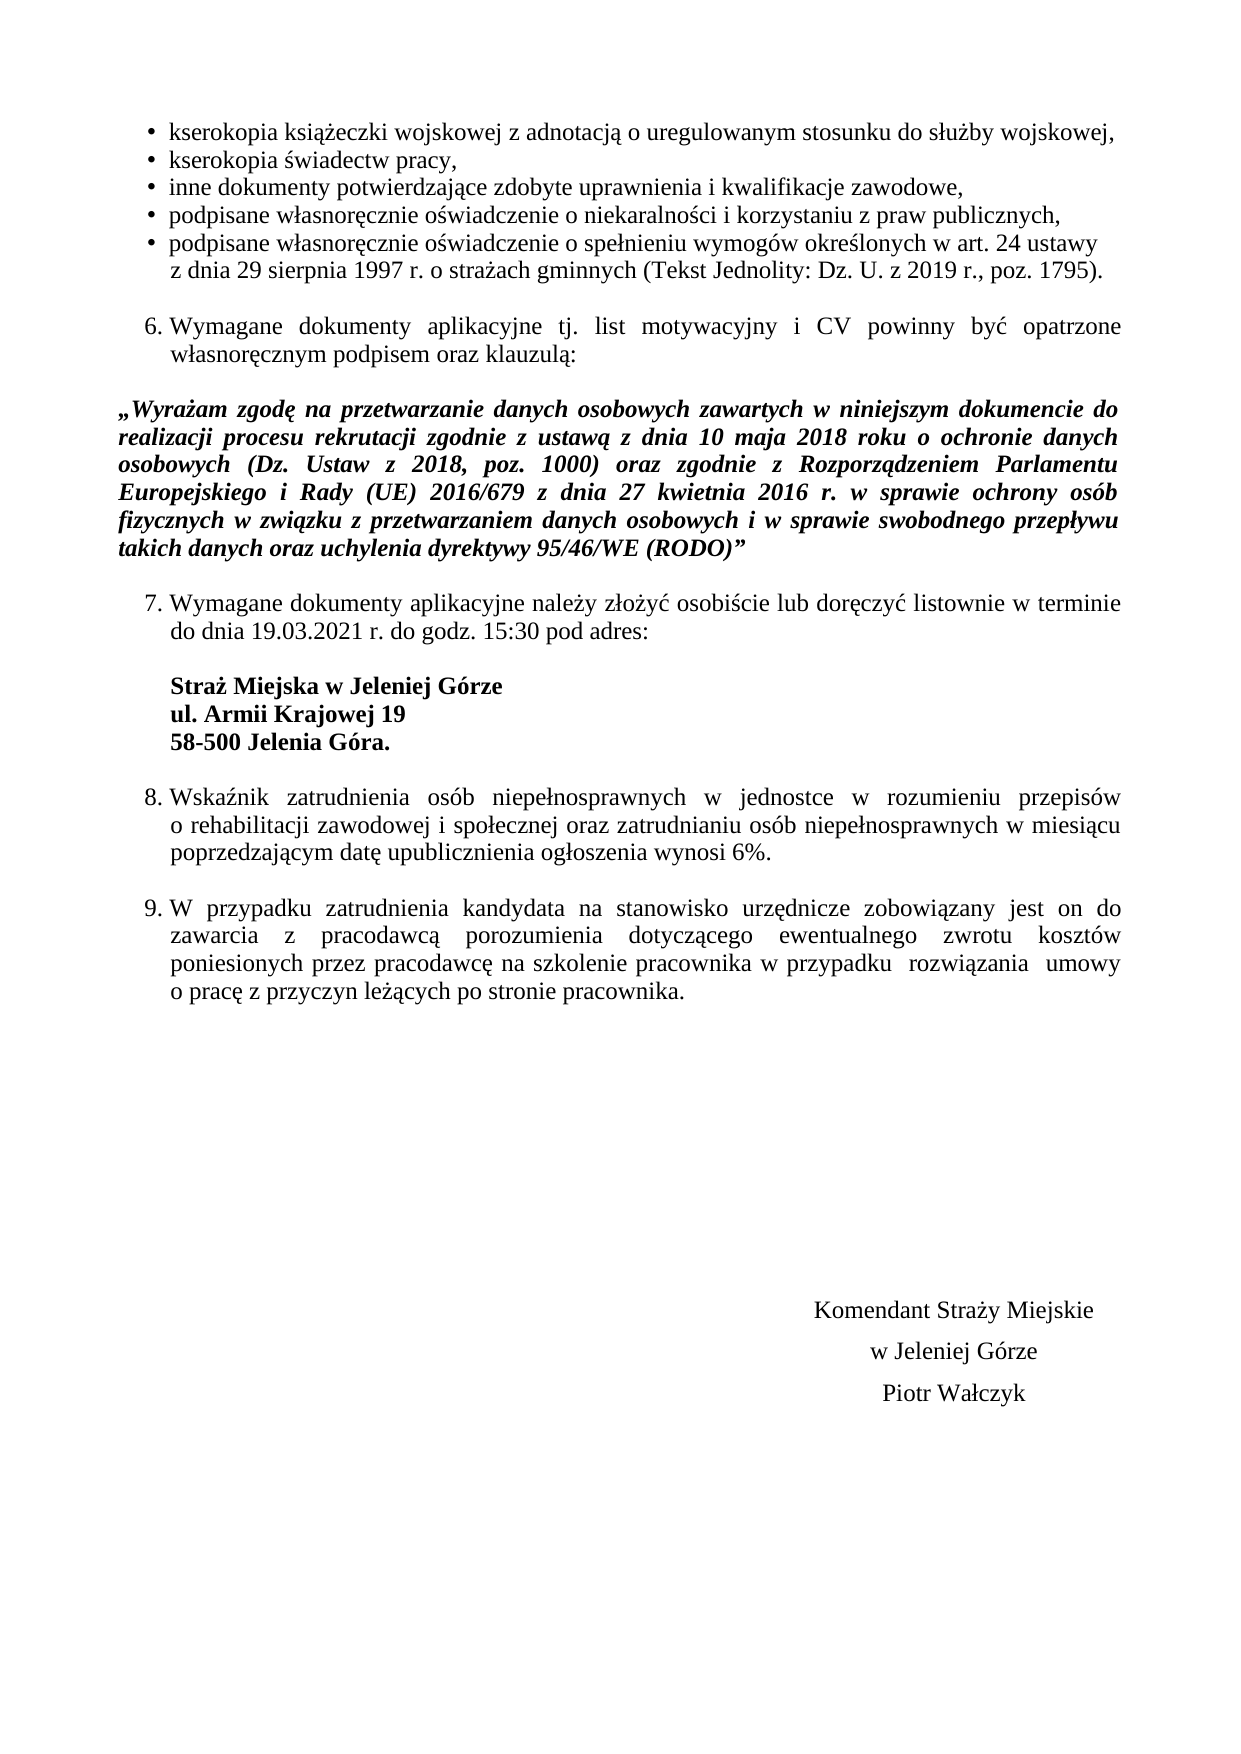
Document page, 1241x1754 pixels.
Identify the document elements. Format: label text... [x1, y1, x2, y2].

list Wymagane dokumenty aplikacyjne należy złożyć osobiście lub doręczyć listownie w terminie do dnia 19.03.2021 r. do godz. 15:30 pod adres: [144, 589, 1122, 644]
text Piotr Wałczyk [785, 1379, 1122, 1407]
list inne dokumenty potwierdzające zdobyte uprawnienia i kwalifikacje zawodowe, [147, 173, 1122, 201]
list Straż Miejska w Jeleniej Górze [144, 672, 1122, 700]
list kserokopia świadectw pracy, [147, 146, 1122, 173]
text „Wyrażam zgodę na przetwarzanie danych osobowych zawartych w niniejszym dokumencie do realizacji procesu rekrutacji zgodnie z ustawą z dnia 10 maja 2018 roku o ochronie danych osobowych (Dz. Ustaw z 2018, poz. 1000) oraz zgodnie z Rozporządzeniem Parlamentu Europejskiego i Rady (UE) 2016/679 z dnia 27 kwietnia 2016 r. w sprawie ochrony osób fizycznych w związku z przetwarzaniem danych osobowych i w sprawie swobodnego przepływu takich danych oraz uchylenia dyrektywy 95/46/WE (RODO)” [118, 395, 1122, 561]
list Wymagane dokumenty aplikacyjne tj. list motywacyjny i CV powinny być opatrzone własnoręcznym podpisem oraz klauzulą: [144, 312, 1122, 367]
list podpisane własnoręcznie oświadczenie o spełnieniu wymogów określonych w art. 24 ustawy z dnia 29 sierpnia 1997 r. o strażach gminnych (Tekst Jednolity: Dz. U. z 2019 r., poz. 1795). [147, 229, 1122, 284]
list W przypadku zatrudnienia kandydata na stanowisko urzędnicze zobowiązany jest on do zawarcia z pracodawcą porozumienia dotyczącego ewentualnego zwrotu kosztów poniesionych przez pracodawcę na szkolenie pracownika w przypadku rozwiązania umowy o pracę z przyczyn leżących po stronie pracownika. [144, 894, 1122, 1005]
list podpisane własnoręcznie oświadczenie o niekaralności i korzystaniu z praw publicznych, [147, 201, 1122, 229]
list 58-500 Jelenia Góra. [144, 728, 1122, 755]
text Komendant Straży Miejskie [785, 1296, 1122, 1323]
list Wskaźnik zatrudnienia osób niepełnosprawnych w jednostce w rozumieniu przepisów o rehabilitacji zawodowej i społecznej oraz zatrudnianiu osób niepełnosprawnych w miesiącu poprzedzającym datę upublicznienia ogłoszenia wynosi 6%. [144, 783, 1122, 866]
list ul. Armii Krajowej 19 [144, 700, 1122, 728]
list kserokopia książeczki wojskowej z adnotacją o uregulowanym stosunku do służby wojskowej, [147, 118, 1122, 146]
text w Jeleniej Górze [785, 1337, 1122, 1365]
